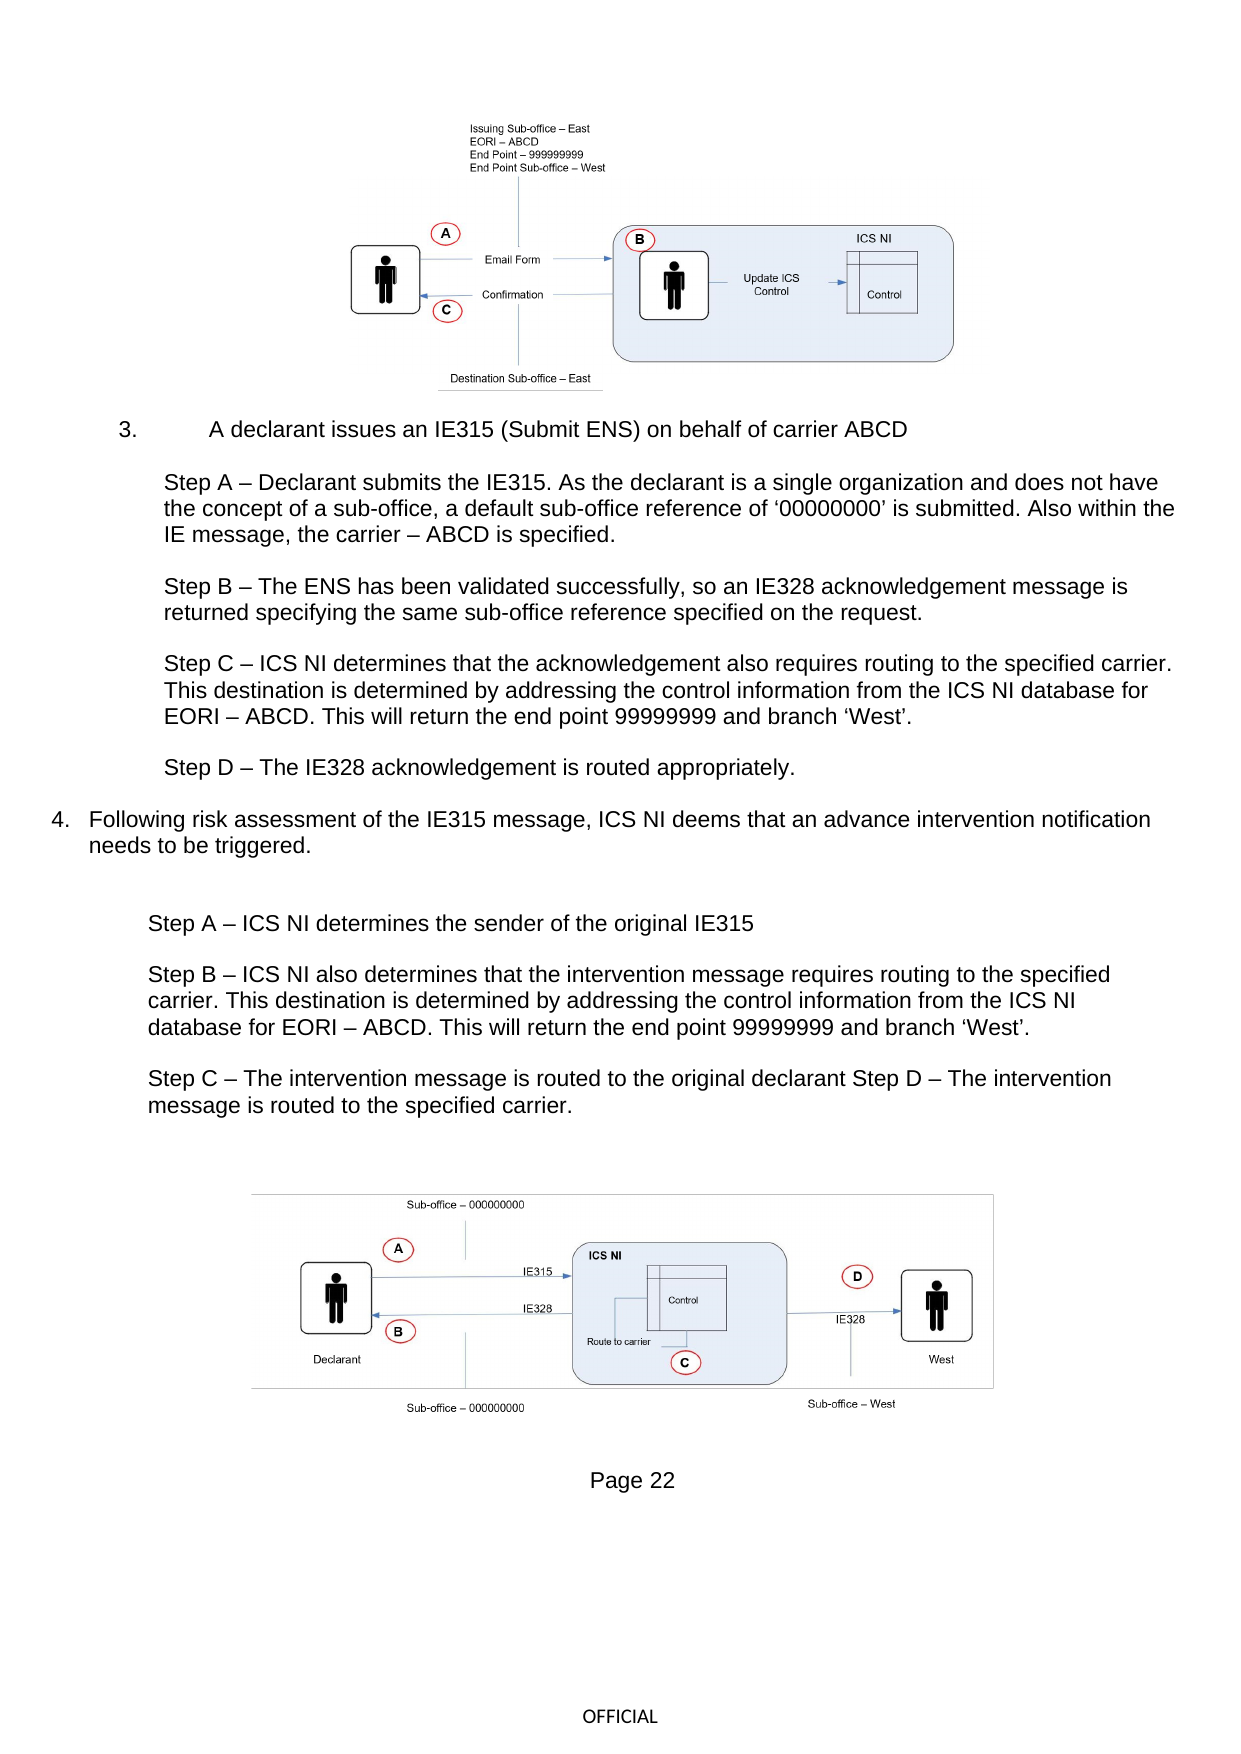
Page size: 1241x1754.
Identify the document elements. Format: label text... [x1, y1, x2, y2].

text Step C – ICS NI determines that the acknowledgement also requires routing to the specified carrier. This destination is determined by addressing the control information from the ICS NI database for EORI – ABCD. This will return the end point 99999999 and branch ‘West’. [164, 650, 1176, 729]
text Step B – ICS NI also determines that the intervention message requires routing to the specified carrier. This destination is determined by addressing the control information from the ICS NI database for EORI – ABCD. This will return the end point 99999999 and branch ‘West’. [148, 961, 1176, 1040]
text Step A – Declarant submits the IE315. As the declarant is a single organization and does not have the concept of a sub-office, a default sub-office reference of ‘00000000’ is submitted. Also within the IE message, the carrier – ABCD is specified. [164, 468, 1176, 548]
list A declarant issues an IE315 (Submit ENS) on behalf of carrier ABCD [118, 416, 1176, 442]
list Following risk assessment of the IE315 message, ICS NI deems that an advance intervention notification needs to be triggered. [51, 806, 1176, 858]
text Step B – The ENS has been validated successfully, so an IE328 acknowledgement message is returned specifying the same sub-office reference specified on the request. [164, 573, 1176, 625]
text Step C – The intervention message is routed to the original declarant Step D – The intervention message is routed to the specified carrier. [148, 1065, 1176, 1118]
text Step A – ICS NI determines the sender of the original IE315 [148, 910, 1176, 936]
text Step D – The IE328 acknowledgement is routed appropriately. [89, 754, 1176, 781]
